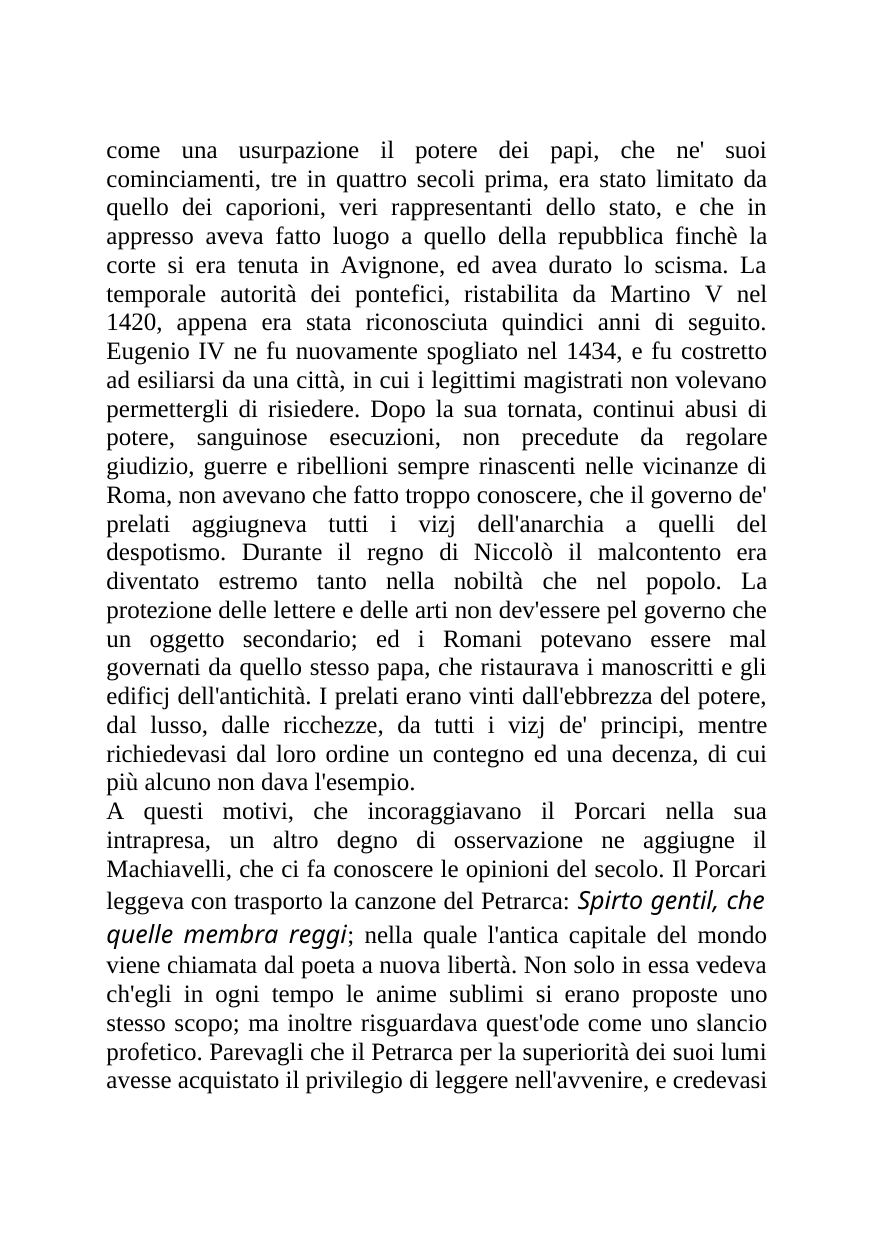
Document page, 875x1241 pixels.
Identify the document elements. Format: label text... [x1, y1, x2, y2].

text come una usurpazione il potere dei papi, che ne' suoi cominciamenti, tre in quattro secoli prima, era stato limitato da quello dei caporioni, veri rappresentanti dello stato, e che in appresso aveva fatto luogo a quello della repubblica finchè la corte si era tenuta in Avignone, ed avea durato lo scisma. La temporale autorità dei pontefici, ristabilita da Martino V nel 1420, appena era stata riconosciuta quindici anni di seguito. Eugenio IV ne fu nuovamente spogliato nel 1434, e fu costretto ad esiliarsi da una città, in cui i legittimi magistrati non volevano permettergli di risiedere. Dopo la sua tornata, continui abusi di potere, sanguinose esecuzioni, non precedute da regolare giudizio, guerre e ribellioni sempre rinascenti nelle vicinanze di Roma, non avevano che fatto troppo conoscere, che il governo de' prelati aggiugneva tutti i vizj dell'anarchia a quelli del despotismo. Durante il regno di Niccolò il malcontento era diventato estremo tanto nella nobiltà che nel popolo. La protezione delle lettere e delle arti non dev'essere pel governo che un oggetto secondario; ed i Romani potevano essere mal governati da quello stesso papa, che ristaurava i manoscritti e gli edificj dell'antichità. I prelati erano vinti dall'ebbrezza del potere, dal lusso, dalle ricchezze, da tutti i vizj de' principi, mentre richiedevasi dal loro ordine un contegno ed una decenza, di cui più alcuno non dava l'esempio. [106, 135, 768, 796]
text A questi motivi, che incoraggiavano il Porcari nella sua intrapresa, un altro degno di osservazione ne aggiugne il Machiavelli, che ci fa conoscere le opinioni del secolo. Il Porcari leggeva con trasporto la canzone del Petrarca: Spirto gentil, che quelle membra reggi; nella quale l'antica capitale del mondo viene chiamata dal poeta a nuova libertà. Non solo in essa vedeva ch'egli in ogni tempo le anime sublimi si erano proposte uno stesso scopo; ma inoltre risguardava quest'ode come uno slancio profetico. Parevagli che il Petrarca per la superiorità dei suoi lumi avesse acquistato il privilegio di leggere nell'avvenire, e credevasi [106, 796, 768, 1094]
